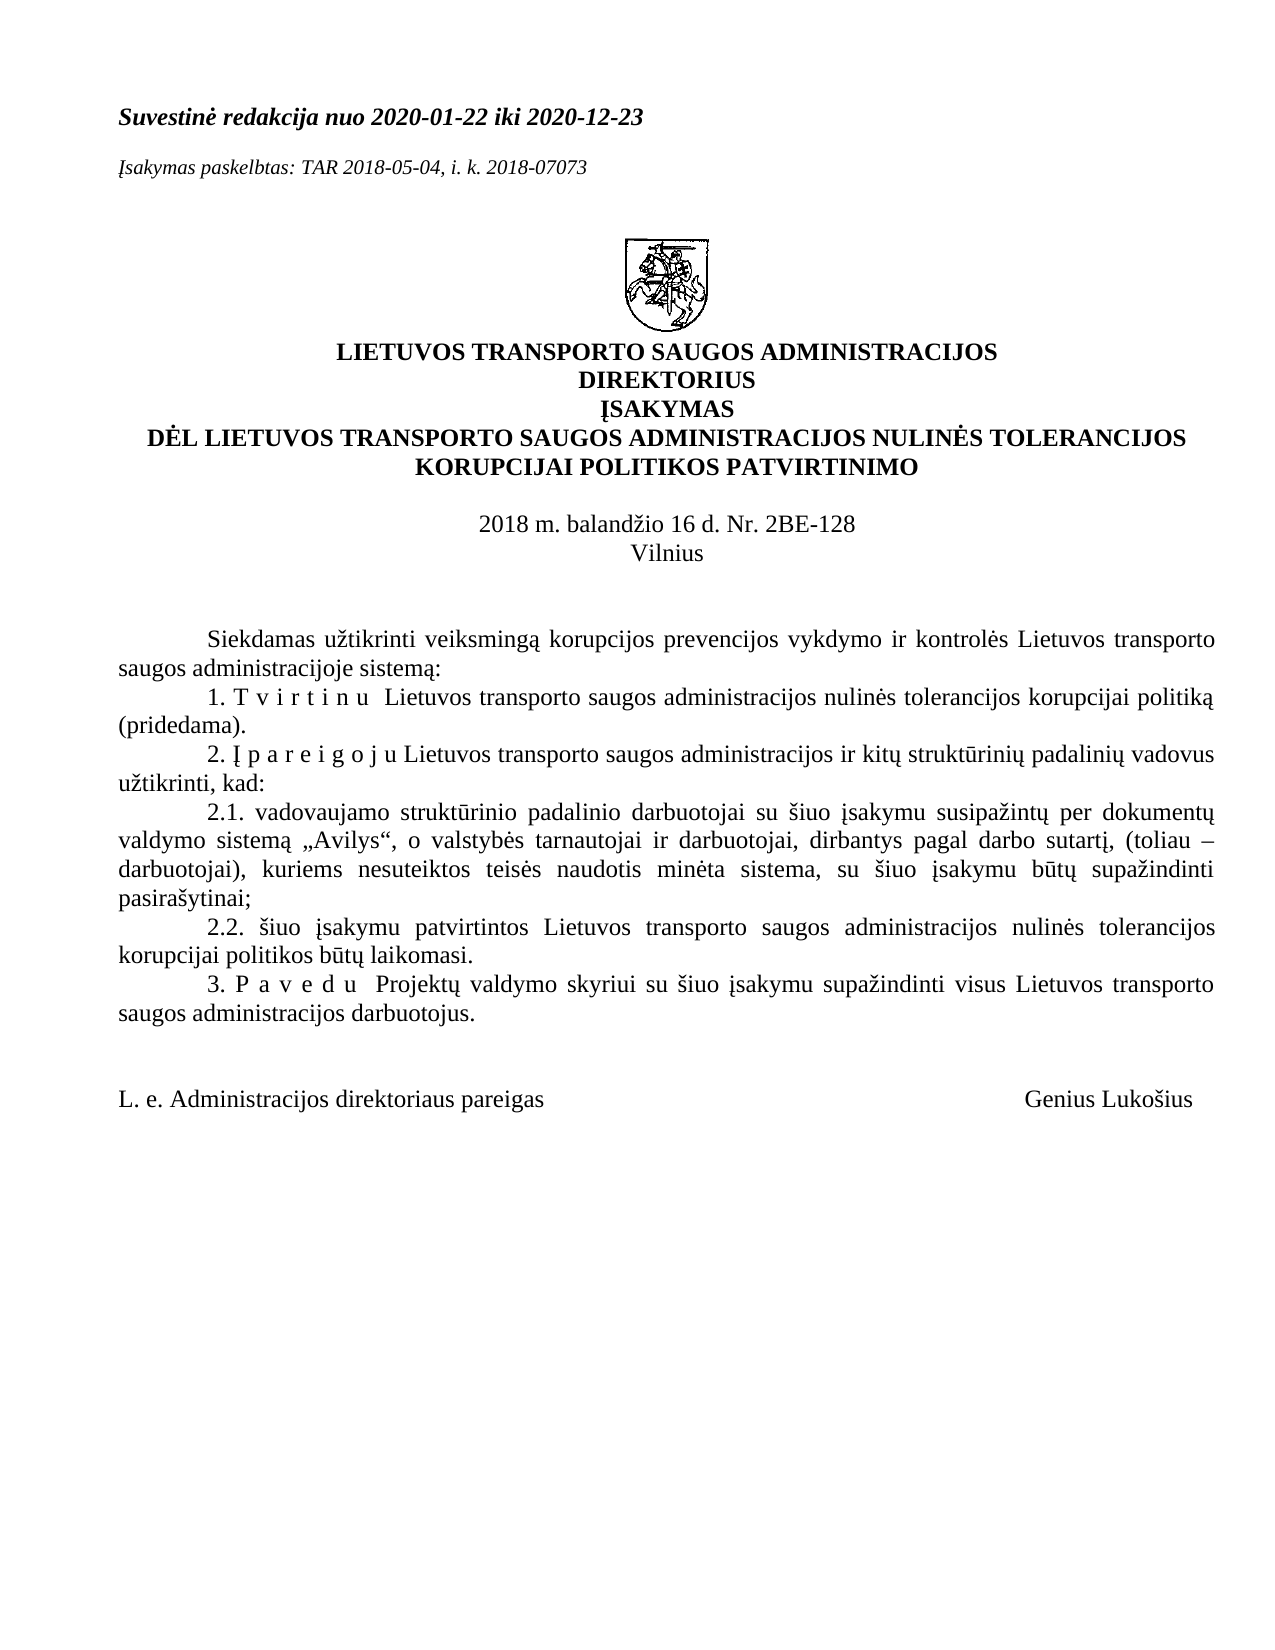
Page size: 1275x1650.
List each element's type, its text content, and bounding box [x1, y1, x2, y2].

text L. e. Administracijos direktoriaus pareigas Genius Lukošius [118, 1084, 1216, 1113]
text DIREKTORIUS [118, 366, 1216, 394]
text 2.2. šiuo įsakymu patvirtintos Lietuvos transporto saugos administracijos nulinės tolerancijos korupcijai politikos būtų laikomasi. [118, 912, 1216, 969]
text 2018 m. balandžio 16 d. Nr. 2BE-128 [118, 509, 1216, 538]
text Suvestinė redakcija nuo 2020-01-22 iki 2020-12-23 [118, 102, 1216, 131]
text 2. Į p a r e i g o j u Lietuvos transporto saugos administracijos ir kitų struktūrinių padalinių vadovus užtikrinti, kad: [118, 739, 1216, 797]
text LIETUVOS TRANSPORTO SAUGOS ADMINISTRACIJOS [118, 337, 1216, 366]
text Siekdamas užtikrinti veiksmingą korupcijos prevencijos vykdymo ir kontrolės Lietuvos transporto saugos administracijoje sistemą: [118, 624, 1216, 682]
text Vilnius [118, 538, 1216, 567]
text DĖL LIETUVOS TRANSPORTO SAUGOS ADMINISTRACIJOS NULINĖS TOLERANCIJOS KORUPCIJAI POLITIKOS PATVIRTINIMO [118, 423, 1216, 481]
text 2.1. vadovaujamo struktūrinio padalinio darbuotojai su šiuo įsakymu susipažintų per dokumentų valdymo sistemą „Avilys“, o valstybės tarnautojai ir darbuotojai, dirbantys pagal darbo sutartį, (toliau – darbuotojai), kuriems nesuteiktos teisės naudotis minėta sistema, su šiuo įsakymu būtų supažindinti pasirašytinai; [118, 797, 1216, 912]
text 3. P a v e d u Projektų valdymo skyriui su šiuo įsakymu supažindinti visus Lietuvos transporto saugos administracijos darbuotojus. [118, 969, 1216, 1027]
text Įsakymas paskelbtas: TAR 2018-05-04, i. k. 2018-07073 [118, 155, 1216, 179]
text 1. T v i r t i n u Lietuvos transporto saugos administracijos nulinės tolerancijos korupcijai politiką (pridedama). [118, 682, 1216, 739]
text ĮSAKYMAS [118, 394, 1216, 423]
